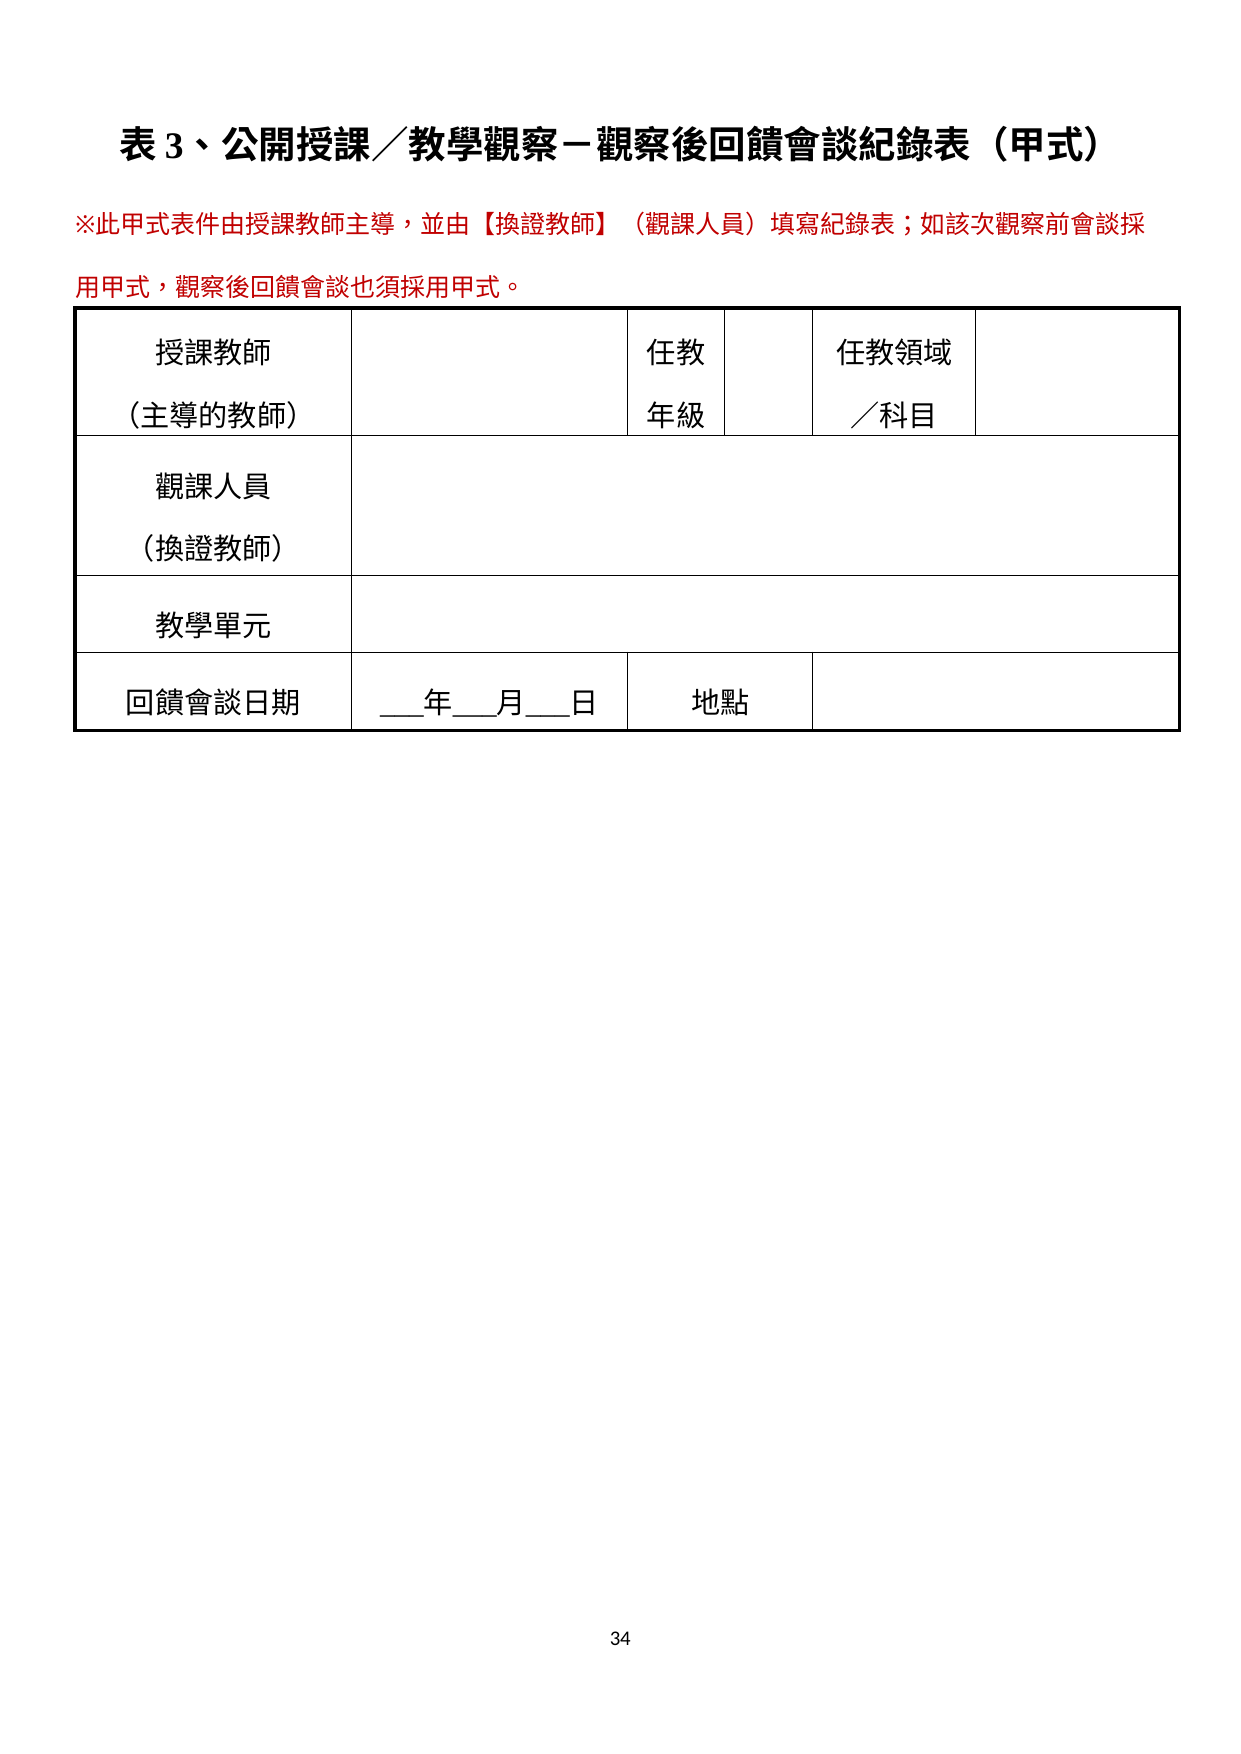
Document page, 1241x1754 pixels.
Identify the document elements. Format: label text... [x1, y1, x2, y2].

table_cell 觀課人員 （換證教師） [77, 436, 351, 575]
table_header [725, 310, 812, 434]
text 表3、公開授課∕教學觀察－觀察後回饋會談紀錄表（甲式） [75, 100, 1165, 163]
table_cell 回饋會談日期 [77, 653, 351, 728]
table_cell [813, 653, 1178, 728]
table_cell [352, 576, 1178, 652]
table_header 任教年級 [628, 310, 724, 434]
text ※此甲式表件由授課教師主導，並由【換證教師】（觀課人員）填寫紀錄表；如該次觀察前會談採用甲式，觀察後回饋會談也須採用甲式。 [75, 181, 1165, 306]
table_cell 教學單元 [77, 576, 351, 652]
table_cell 地點 [628, 653, 812, 728]
table_header [976, 310, 1178, 434]
table_header 授課教師 （主導的教師） [77, 310, 351, 434]
table_header 任教領域／科目 [813, 310, 975, 434]
table_cell ___年___月___日 [352, 653, 627, 728]
table_cell [352, 436, 1178, 575]
table_header [352, 310, 627, 434]
